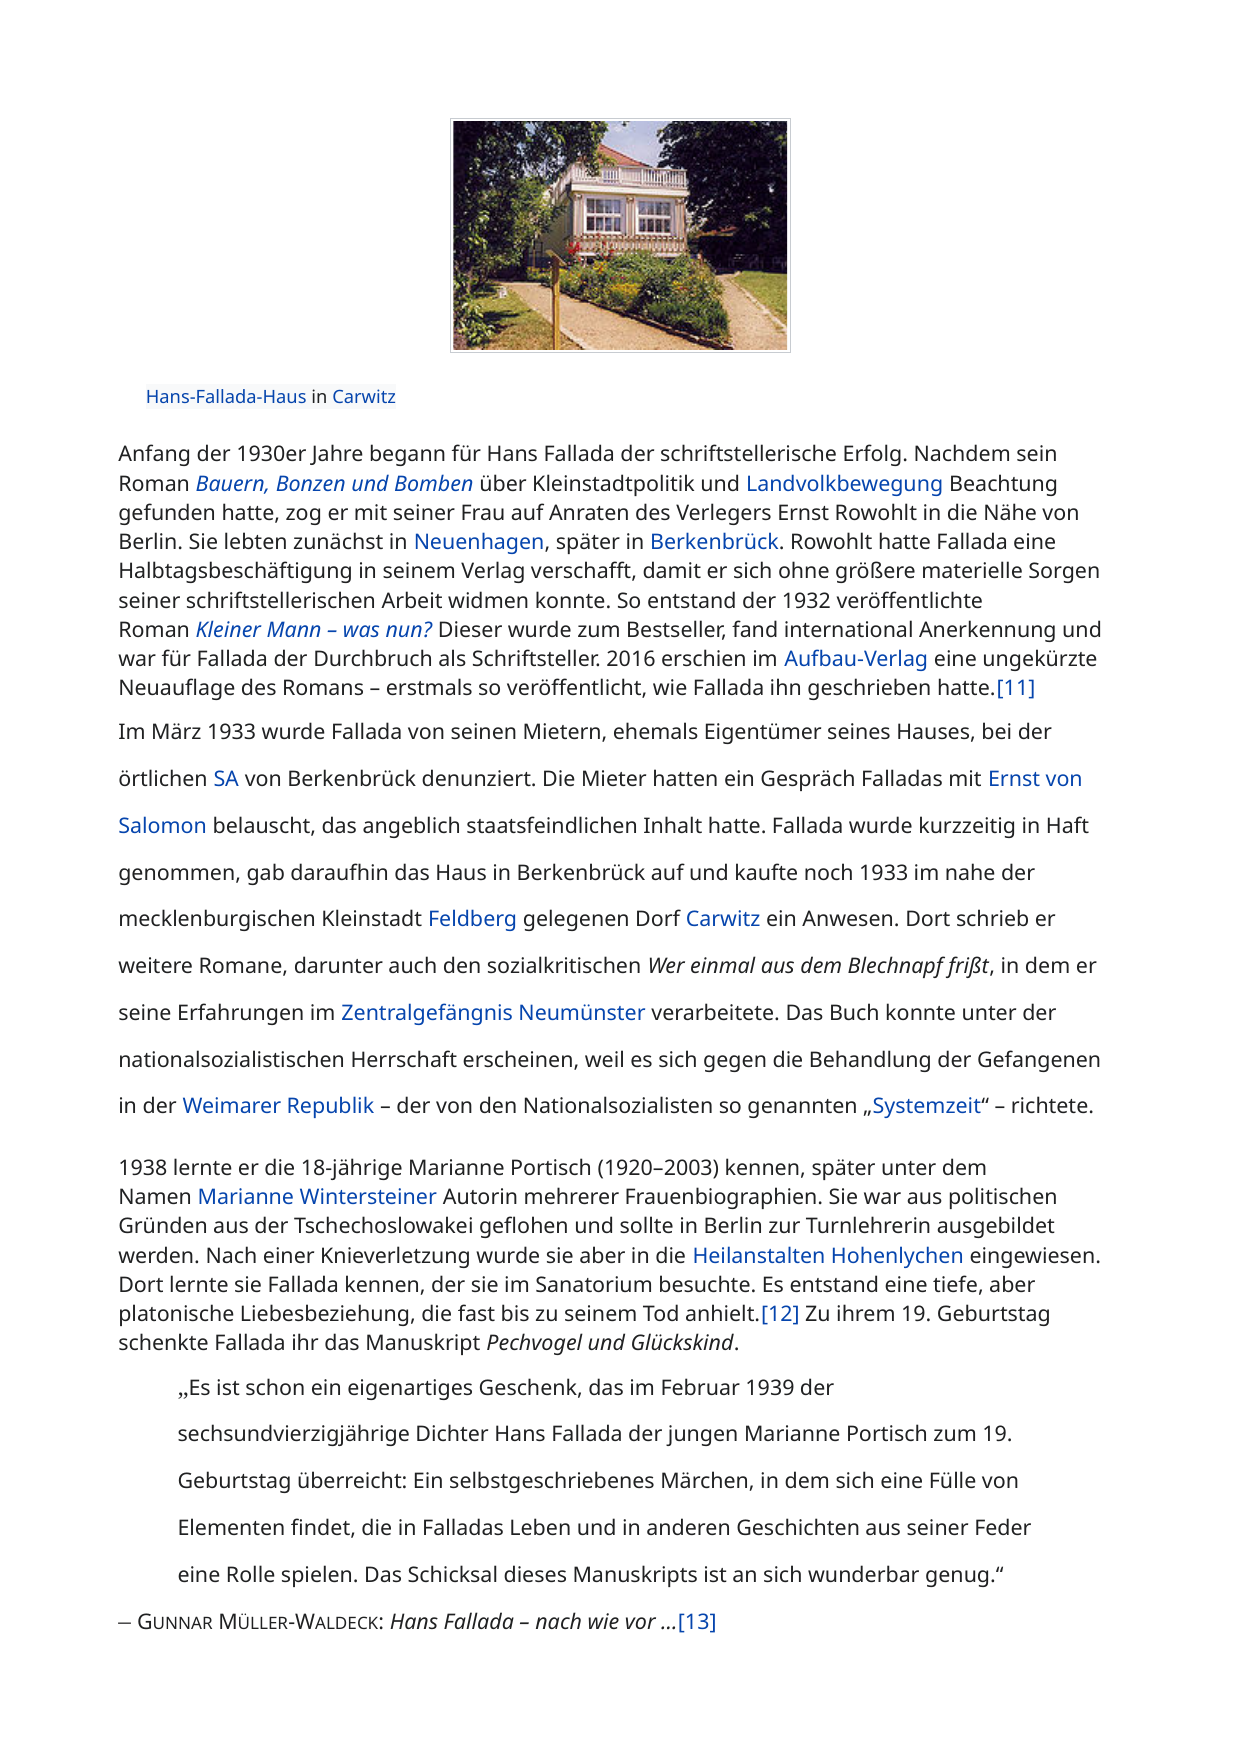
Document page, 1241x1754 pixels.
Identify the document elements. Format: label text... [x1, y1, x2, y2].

picture [453, 121, 788, 350]
text 1938 lernte er die 18-jährige Marianne Portisch (1920–2003) kennen, später unter dem Namen Marianne Wintersteiner Autorin mehrerer Frauenbiographien. Sie war aus politischen Gründen aus der Tschechoslowakei geflohen und sollte in Berlin zur Turnlehrerin ausgebildet werden. Nach einer Knieverletzung wurde sie aber in die Heilanstalten Hohenlychen eingewiesen. Dort lernte sie Fallada kennen, der sie im Sanatorium besuchte. Es entstand eine tiefe, aber platonische Liebesbeziehung, die fast bis zu seinem Tod anhielt.[12] Zu ihrem 19. Geburtstag schenkte Fallada ihr das Manuskript Pechvogel und Glückskind. [118, 1152, 1122, 1357]
text Im März 1933 wurde Fallada von seinen Mietern, ehemals Eigentümer seines Hauses, bei der örtlichen SA von Berkenbrück denunziert. Die Mieter hatten ein Gespräch Falladas mit Ernst von Salomon belauscht, das angeblich staatsfeindlichen Inhalt hatte. Fallada wurde kurzzeitig in Haft genommen, gab daraufhin das Haus in Berkenbrück auf und kaufte noch 1933 im nahe der mecklenburgischen Kleinstadt Feldberg gelegenen Dorf Carwitz ein Anwesen. Dort schrieb er weitere Romane, darunter auch den sozialkritischen Wer einmal aus dem Blechnapf frißt, in dem er seine Erfahrungen im Zentralgefängnis Neumünster verarbeitete. Das Buch konnte unter der nationalsozialistischen Herrschaft erscheinen, weil es sich gegen die Behandlung der Gefangenen in der Weimarer Republik – der von den Nationalsozialisten so genannten „Systemzeit“ – richtete. [118, 717, 1122, 1120]
text Anfang der 1930er Jahre begann für Hans Fallada der schriftstellerische Erfolg. Nachdem sein Roman Bauern, Bonzen und Bomben über Kleinstadtpolitik und Landvolkbewegung Beachtung gefunden hatte, zog er mit seiner Frau auf Anraten des Verlegers Ernst Rowohlt in die Nähe von Berlin. Sie lebten zunächst in Neuenhagen, später in Berkenbrück. Rowohlt hatte Fallada eine Halbtagsbeschäftigung in seinem Verlag verschafft, damit er sich ohne größere materielle Sorgen seiner schriftstellerischen Arbeit widmen konnte. So entstand der 1932 veröffentlichte Roman Kleiner Mann – was nun? Dieser wurde zum Bestseller, fand international Anerkennung und war für Fallada der Durchbruch als Schriftsteller. 2016 erschien im Aufbau-Verlag eine ungekürzte Neuauflage des Romans – erstmals so veröffentlicht, wie Fallada ihn geschrieben hatte.[11] [118, 439, 1122, 702]
text „Es ist schon ein eigenartiges Geschenk, das im Februar 1939 der sechsundvierzigjährige Dichter Hans Fallada der jungen Marianne Portisch zum 19. Geburtstag überreicht: Ein selbstgeschriebenes Märchen, in dem sich eine Fülle von Elementen findet, die in Falladas Leben und in anderen Geschichten aus seiner Feder eine Rolle spielen. Das Schicksal dieses Manuskripts ist an sich wunderbar genug.“ [177, 1372, 1063, 1588]
text Hans-Fallada-Haus in Carwitz [123, 384, 1122, 409]
text – Gunnar Müller-Waldeck: Hans Fallada – nach wie vor ...[13] [118, 1606, 1122, 1636]
